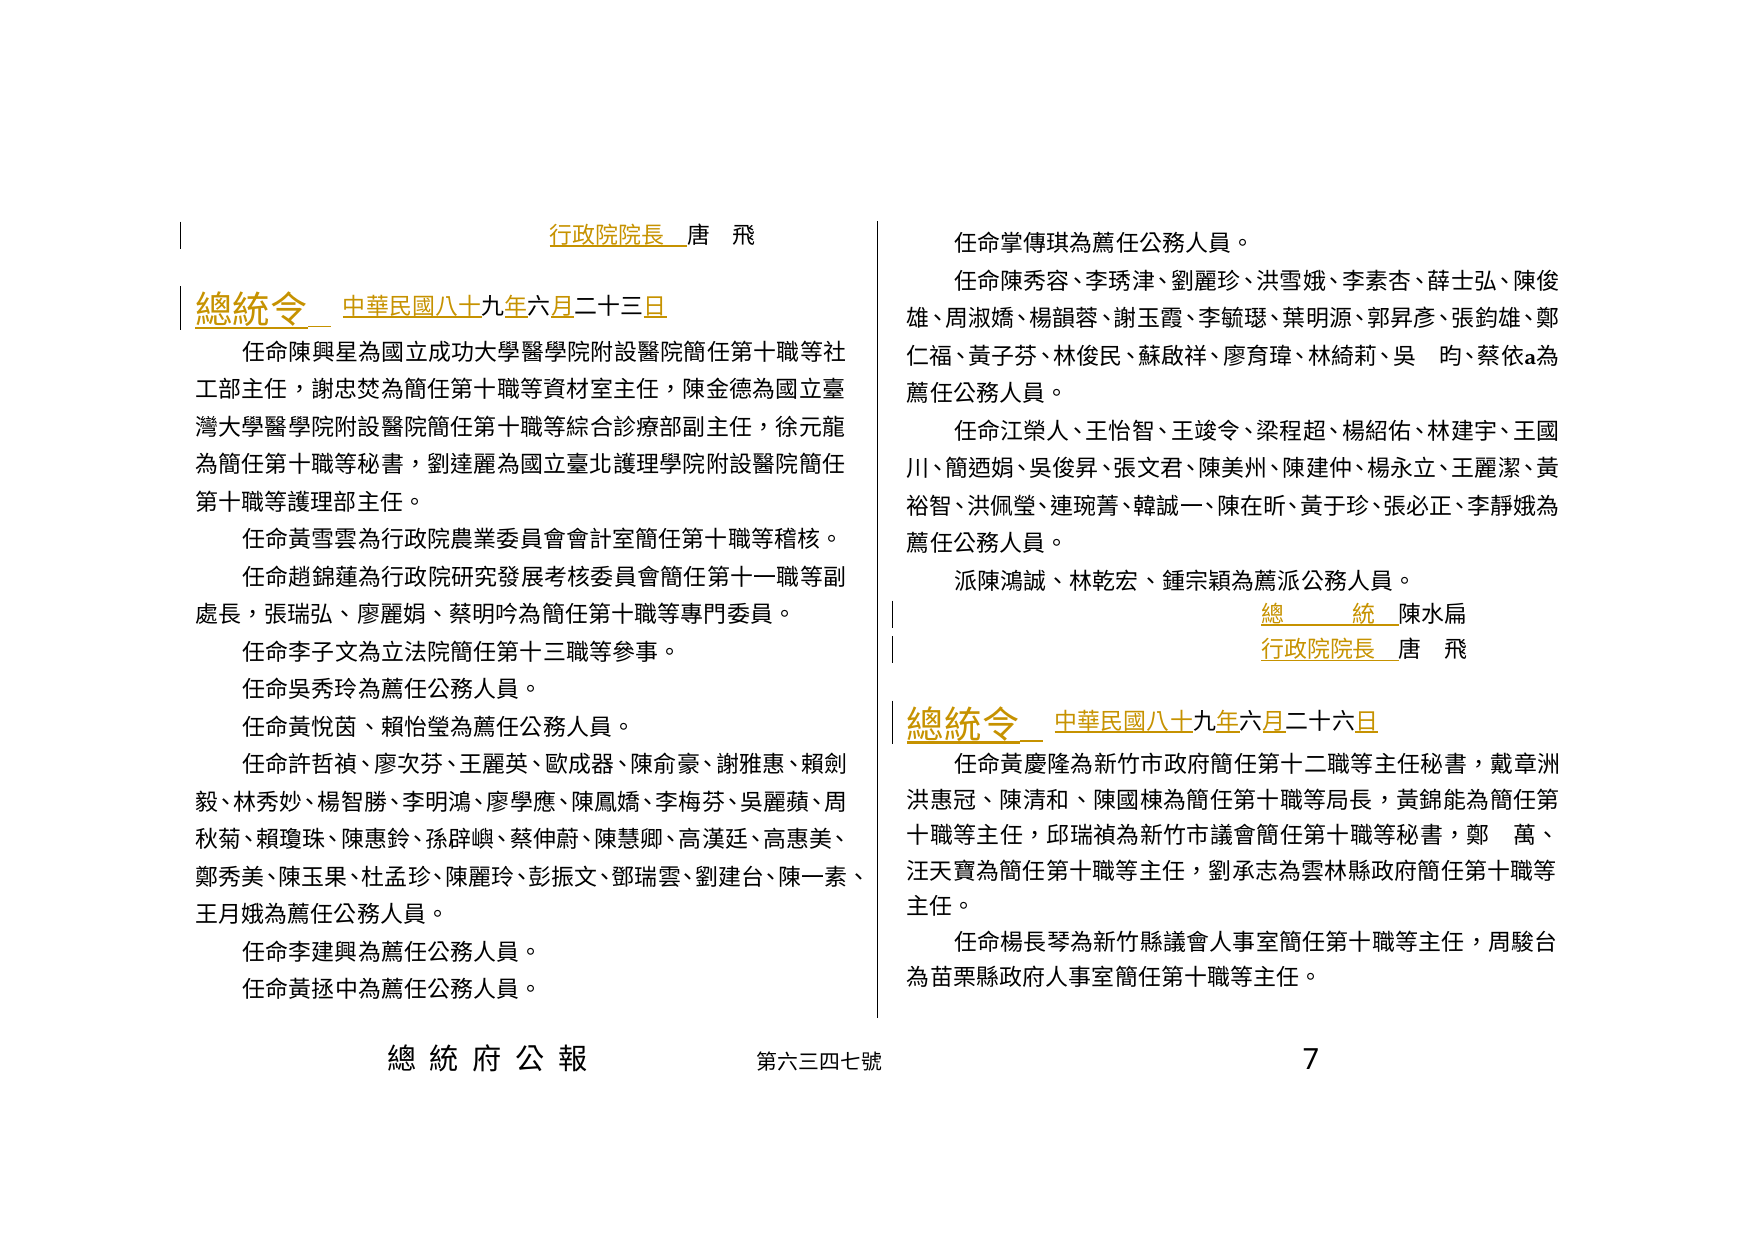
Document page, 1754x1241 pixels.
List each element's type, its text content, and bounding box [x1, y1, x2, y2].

text 任命吳秀玲為薦任公務人員。 [195, 667, 847, 705]
text 任命楊長琴為新竹縣議會人事室簡任第十職等主任，周駿台為苗栗縣政府人事室簡任第十職等主任。 [907, 922, 1559, 992]
text 任命黃拯中為薦任公務人員。 [195, 967, 847, 1005]
text 任命黃雪雲為行政院農業委員會會計室簡任第十職等稽核。 [195, 517, 847, 555]
table_header 中華民國八十九年六月二十三日 [340, 286, 852, 330]
text 任命黃慶隆為新竹市政府簡任第十二職等主任秘書，戴章洲、洪惠冠、陳清和、陳國棟為簡任第十職等局長，黃錦能為簡任第十職等主任，邱瑞禎為新竹市議會簡任第十職等秘書，鄭 萬、汪天寶為簡任第十職等主任，劉承志為雲林縣政府簡任第十職等主任。 [907, 744, 1559, 922]
text 任命黃悅茵、賴怡瑩為薦任公務人員。 [195, 705, 847, 742]
text 任命趙錦蓮為行政院研究發展考核委員會簡任第十一職等副處長，張瑞弘、廖麗娟、蔡明吟為簡任第十職等專門委員。 [195, 555, 847, 630]
table_header 總統令 [904, 701, 1051, 744]
text 行政院院長 唐 飛 [195, 222, 847, 249]
text 總 統 陳水扁 [907, 601, 1559, 628]
text 行政院院長 唐 飛 [907, 636, 1559, 663]
text 任命陳秀容、李琇津、劉麗珍、洪雪娥、李素杏、薛士弘、陳俊雄、周淑嬌、楊韻蓉、謝玉霞、李毓璱、葉明源、郭昇彥、張鈞雄、鄭仁福、黃子芬、林俊民、蘇啟祥、廖育瑋、林綺莉、吳 昀、蔡依為薦任公務人員。 [907, 259, 1559, 409]
text 任命江榮人、王怡智、王竣令、梁程超、楊紹佑、林建宇、王國川、簡迺娟、吳俊昇、張文君、陳美州、陳建仲、楊永立、王麗潔、黃裕智、洪佩瑩、連琬菁、韓誠一、陳在昕、黃于珍、張必正、李靜娥為薦任公務人員。 [907, 409, 1559, 559]
text 派陳鴻誠、林乾宏、鍾宗穎為薦派公務人員。 [907, 559, 1559, 597]
text 任命許哲禎、廖次芬、王麗英、歐成器、陳俞豪、謝雅惠、賴劍毅、林秀妙、楊智勝、李明鴻、廖學應、陳鳳嬌、李梅芬、吳麗蘋、周秋菊、賴瓊珠、陳惠鈴、孫辟嶼、蔡伸蔚、陳慧卿、高漢廷、高惠美、鄭秀美、陳玉果、杜孟珍、陳麗玲、彭振文、鄧瑞雲、劉建台、陳一素、王月娥為薦任公務人員。 [195, 742, 847, 930]
text 任命李建興為薦任公務人員。 [195, 930, 847, 967]
table_header 中華民國八十九年六月二十六日 [1051, 701, 1564, 744]
text 任命李子文為立法院簡任第十三職等參事。 [195, 630, 847, 667]
text 任命掌傳琪為薦任公務人員。 [907, 222, 1559, 259]
table_header 總統令 [192, 286, 340, 330]
text 任命陳興星為國立成功大學醫學院附設醫院簡任第十職等社工部主任，謝忠焚為簡任第十職等資材室主任，陳金德為國立臺灣大學醫學院附設醫院簡任第十職等綜合診療部副主任，徐元龍為簡任第十職等秘書，劉達麗為國立臺北護理學院附設醫院簡任第十職等護理部主任。 [195, 330, 847, 517]
